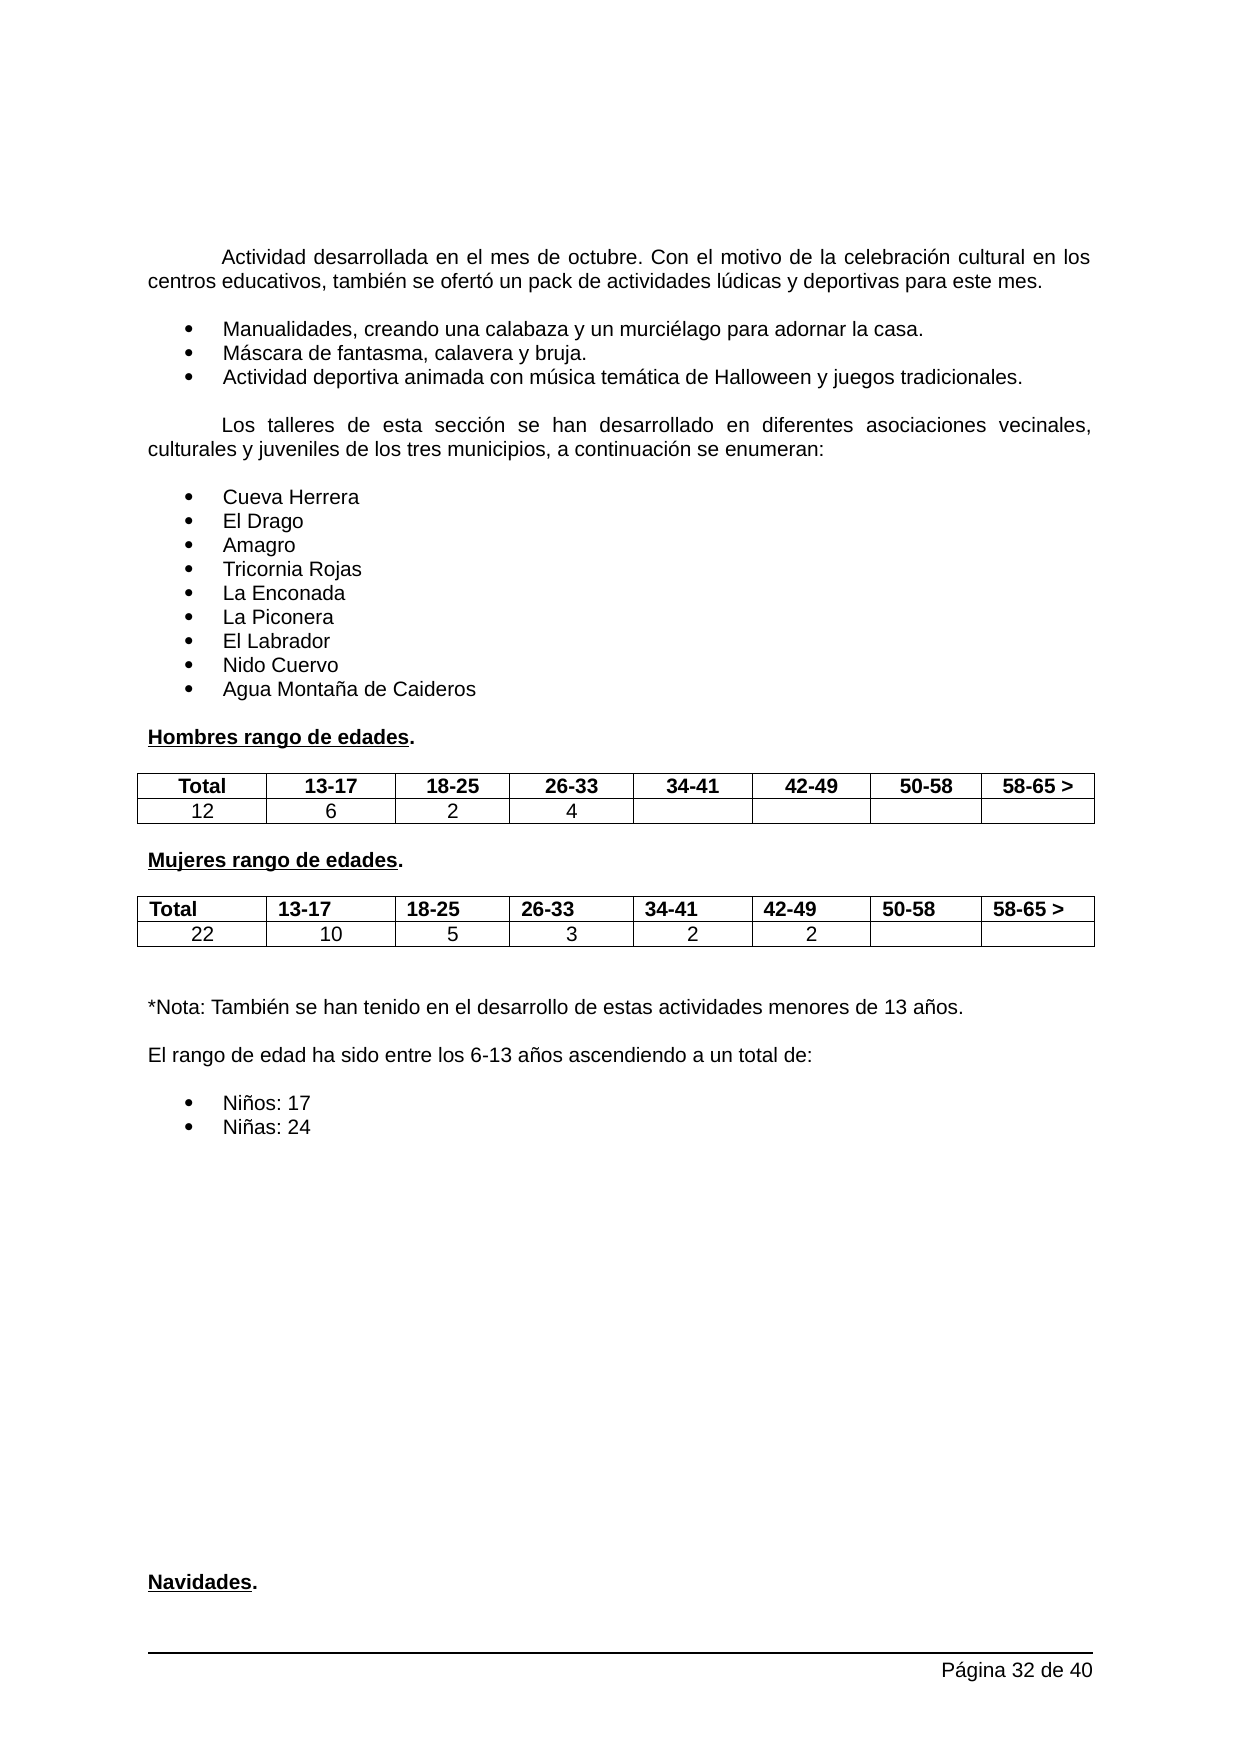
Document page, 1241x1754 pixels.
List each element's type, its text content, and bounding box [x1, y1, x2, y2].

list Máscara de fantasma, calavera y bruja. [185, 341, 1093, 365]
table_header Total [138, 897, 266, 921]
list Niñas: 24 [185, 1115, 1093, 1139]
list El Labrador [185, 629, 1093, 653]
text Navidades. [148, 1570, 1093, 1594]
table_header 42-49 [753, 897, 870, 921]
text *Nota: También se han tenido en el desarrollo de estas actividades menores de 13 años. [148, 995, 1093, 1019]
text Actividad desarrollada en el mes de octubre. Con el motivo de la celebración cultural en los centros educativos, también se ofertó un pack de actividades lúdicas y deportivas para este mes. [148, 245, 1093, 293]
table_cell 12 [138, 799, 266, 823]
table_header 18-25 [396, 897, 509, 921]
table_header 26-33 [510, 774, 633, 798]
text Mujeres rango de edades. [148, 848, 1093, 872]
table_cell 6 [267, 799, 395, 823]
list Cueva Herrera [185, 485, 1093, 509]
table_cell 3 [510, 922, 633, 946]
table_cell 2 [753, 922, 870, 946]
table_cell [982, 799, 1094, 823]
list Actividad deportiva animada con música temática de Halloween y juegos tradicionales. [185, 365, 1093, 389]
table_header 58-65 > [982, 774, 1094, 798]
table_header 18-25 [396, 774, 509, 798]
table_cell 10 [267, 922, 395, 946]
table_cell 22 [138, 922, 266, 946]
table_header 13-17 [267, 774, 395, 798]
table_cell [982, 922, 1094, 946]
table_cell [871, 799, 981, 823]
list El Drago [185, 509, 1093, 533]
table_cell [753, 799, 870, 823]
table_cell 2 [634, 922, 752, 946]
list Amagro [185, 533, 1093, 557]
text Los talleres de esta sección se han desarrollado en diferentes asociaciones vecinales, culturales y juveniles de los tres municipios, a continuación se enumeran: [148, 413, 1093, 461]
table_header Total [138, 774, 266, 798]
text Hombres rango de edades. [148, 725, 1093, 749]
table_cell 2 [396, 799, 509, 823]
table_header 13-17 [267, 897, 395, 921]
table_header 42-49 [753, 774, 870, 798]
table_header 58-65 > [982, 897, 1094, 921]
table_header 50-58 [871, 897, 981, 921]
table_cell [634, 799, 752, 823]
table_cell [871, 922, 981, 946]
table_cell 4 [510, 799, 633, 823]
list Niños: 17 [185, 1091, 1093, 1115]
text El rango de edad ha sido entre los 6-13 años ascendiendo a un total de: [148, 1043, 1093, 1067]
table_header 34-41 [634, 897, 752, 921]
table_header 26-33 [510, 897, 633, 921]
table_header 34-41 [634, 774, 752, 798]
list La Piconera [185, 605, 1093, 629]
list Nido Cuervo [185, 653, 1093, 677]
list Agua Montaña de Caideros [185, 677, 1093, 701]
list Tricornia Rojas [185, 557, 1093, 581]
table_header 50-58 [871, 774, 981, 798]
table_cell 5 [396, 922, 509, 946]
list La Enconada [185, 581, 1093, 605]
list Manualidades, creando una calabaza y un murciélago para adornar la casa. [185, 317, 1093, 341]
